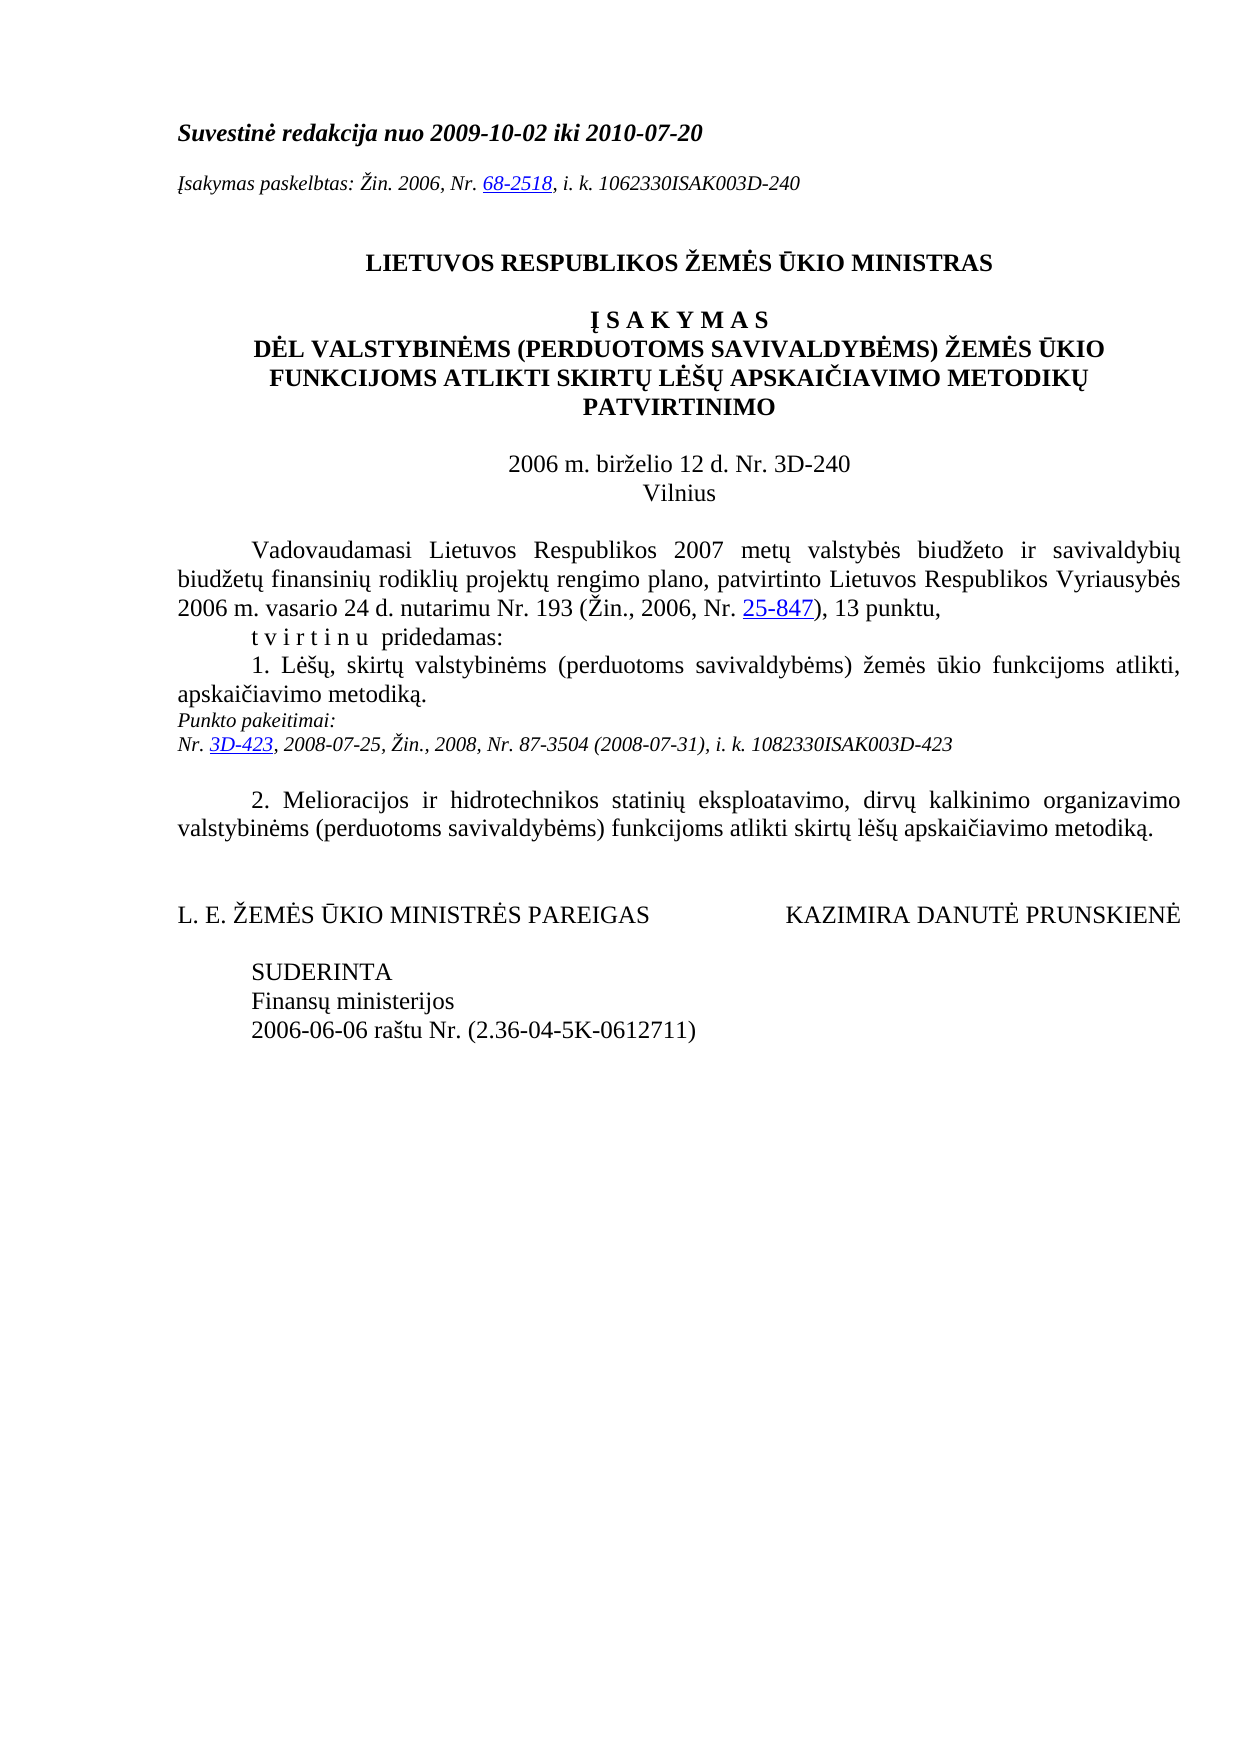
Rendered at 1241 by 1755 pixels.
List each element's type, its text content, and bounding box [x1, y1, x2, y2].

text tvirtinu pridedamas: [177, 622, 1181, 650]
text 1. Lėšų, skirtų valstybinėms (perduotoms savivaldybėms) žemės ūkio funkcijoms atlikti, apskaičiavimo metodiką. [177, 650, 1181, 708]
text Vilnius [177, 478, 1181, 507]
text 2006 m. birželio 12 d. Nr. 3D-240 [177, 449, 1181, 478]
text Finansų ministerijos [177, 986, 1181, 1015]
text Vadovaudamasi Lietuvos Respublikos 2007 metų valstybės biudžeto ir savivaldybių biudžetų finansinių rodiklių projektų rengimo plano, patvirtinto Lietuvos Respublikos Vyriausybės 2006 m. vasario 24 d. nutarimu Nr. 193 (Žin., 2006, Nr. 25-847), 13 punktu, [177, 535, 1181, 622]
text DĖL VALSTYBINĖMS (PERDUOTOMS SAVIVALDYBĖMS) ŽEMĖS ŪKIO FUNKCIJOMS ATLIKTI SKIRTŲ LĖŠŲ APSKAIČIAVIMO METODIKŲ PATVIRTINIMO [177, 334, 1181, 420]
text L. E. ŽEMĖS ŪKIO MINISTRĖS PAREIGAS KAZIMIRA DANUTĖ PRUNSKIENĖ [177, 900, 1181, 928]
text Punkto pakeitimai: [177, 708, 1181, 732]
text LIETUVOS RESPUBLIKOS ŽEMĖS ŪKIO MINISTRAS [177, 248, 1181, 277]
text Suvestinė redakcija nuo 2009-10-02 iki 2010-07-20 [177, 118, 1181, 147]
text 2006-06-06 raštu Nr. (2.36-04-5K-0612711) [177, 1015, 1181, 1043]
text Įsakymas paskelbtas: Žin. 2006, Nr. 68-2518, i. k. 1062330ISAK003D-240 [177, 171, 1181, 195]
text Nr. 3D-423, 2008-07-25, Žin., 2008, Nr. 87-3504 (2008-07-31), i. k. 1082330ISAK003D-423 [177, 732, 1181, 756]
text 2. Melioracijos ir hidrotechnikos statinių eksploatavimo, dirvų kalkinimo organizavimo valstybinėms (perduotoms savivaldybėms) funkcijoms atlikti skirtų lėšų apskaičiavimo metodiką. [177, 785, 1181, 842]
text Į S A K Y M A S [177, 305, 1181, 334]
text SUDERINTA [177, 957, 1181, 986]
